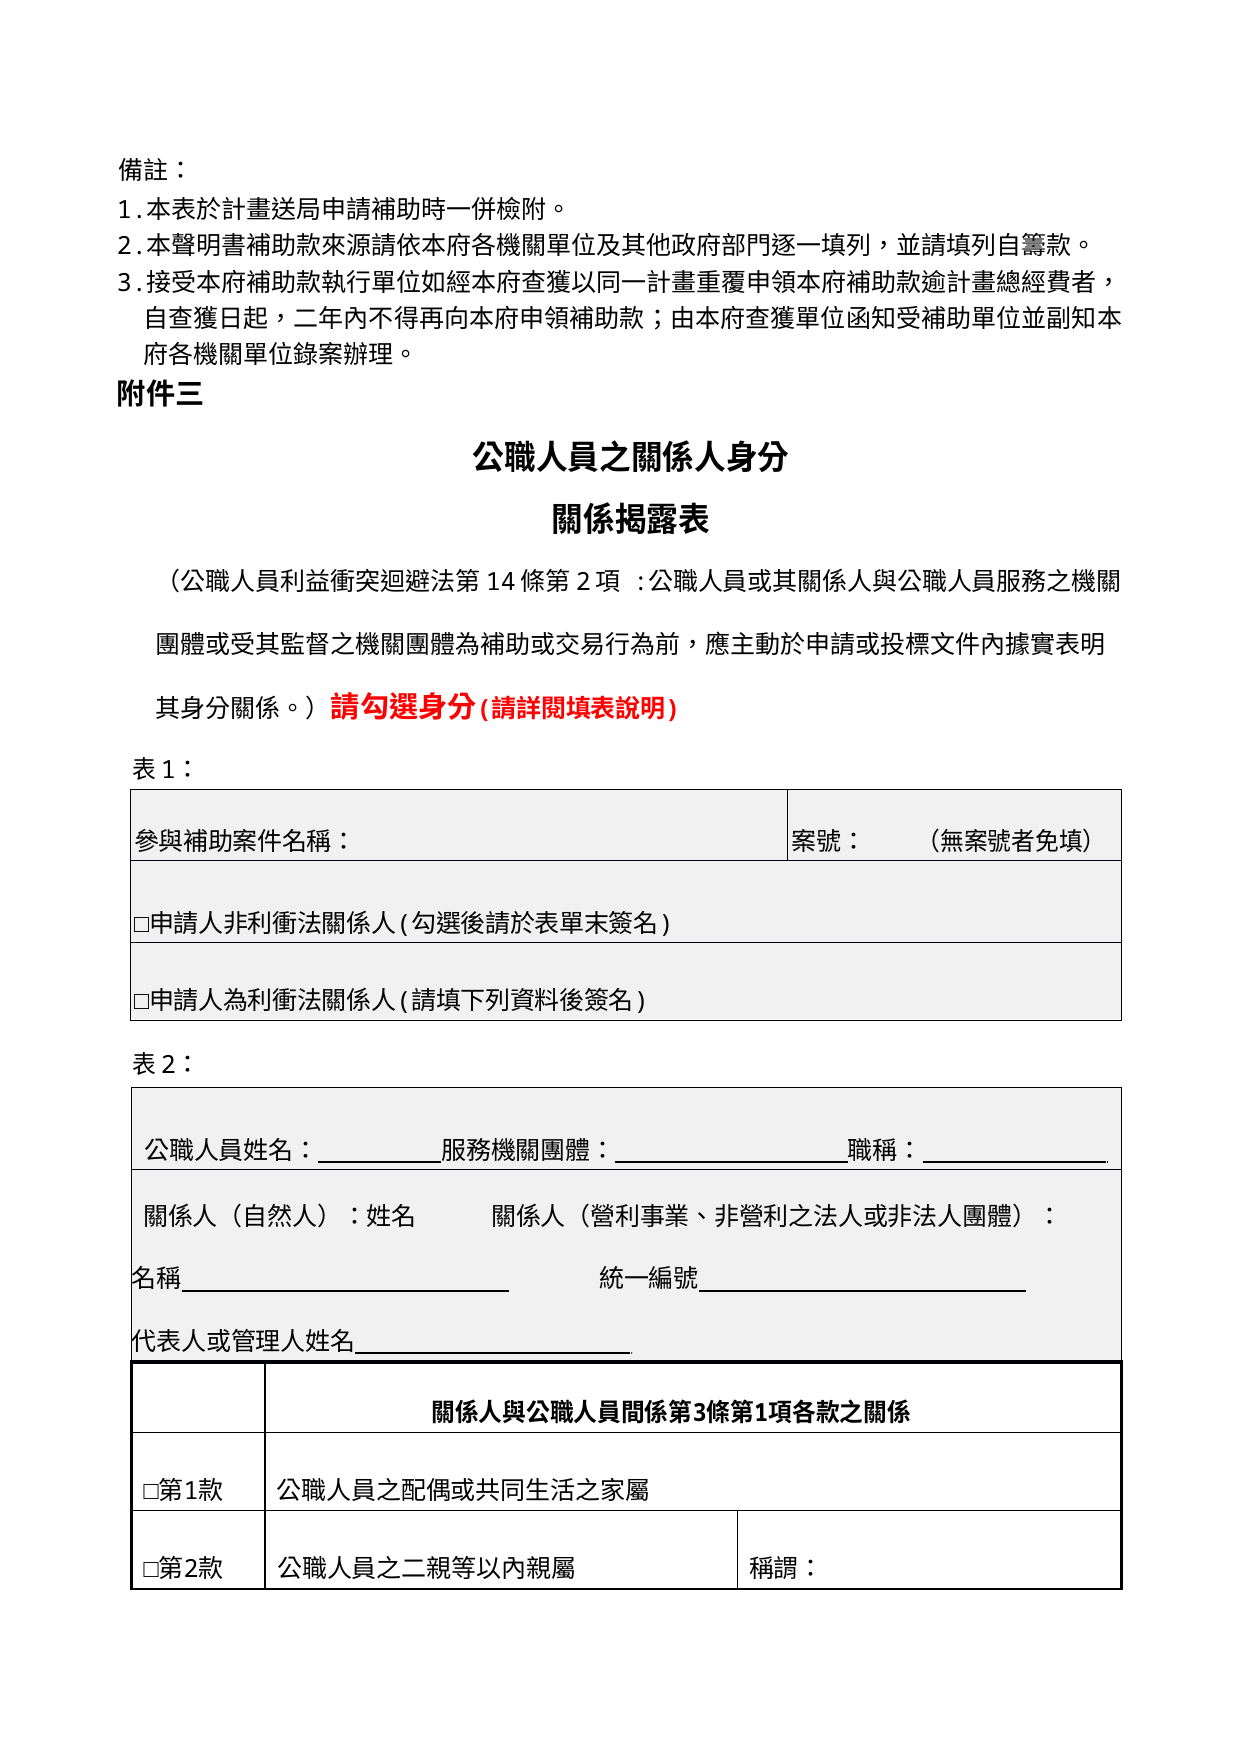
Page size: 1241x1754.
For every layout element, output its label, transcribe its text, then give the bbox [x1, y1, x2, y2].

table_cell 公職人員之配偶或共同生活之家屬 [266, 1433, 1120, 1510]
text 表2： [132, 1021, 1122, 1083]
table_cell □第2款 [133, 1511, 264, 1588]
table_cell 關係人（自然人）：姓名 關係人（營利事業、非營利之法人或非法人團體）： 名稱 統一編號 代表人或管理人姓名 [132, 1170, 1121, 1360]
table_cell □申請人非利衝法關係人(勾選後請於表單末簽名) [131, 861, 1121, 942]
text 3.接受本府補助款執行單位如經本府查獲以同一計畫重覆申領本府補助款逾計畫總經費者，自查獲日起，二年內不得再向本府申領補助款；由本府查獲單位函知受補助單位並副知本府各機關單位錄案辦理。 [117, 262, 1122, 371]
table_cell □申請人為利衝法關係人(請填下列資料後簽名) [131, 943, 1121, 1019]
table_header 案號： （無案號者免填） [788, 790, 1121, 860]
text 2.本聲明書補助款來源請依本府各機關單位及其他政府部門逐一填列，並請填列自籌款。 [117, 226, 1122, 262]
text 備註： [118, 127, 1122, 189]
table_cell 關係人與公職人員間係第3條第1項各款之關係 [266, 1364, 1120, 1432]
table_cell □第1款 [133, 1433, 264, 1510]
text （公職人員利益衝突迴避法第14條第2項 :公職人員或其關係人與公職人員服務之機關團體或受其監督之機關團體為補助或交易行為前，應主動於申請或投標文件內據實表明其身分關係。）請勾選身分(請詳閱填表說明) [156, 538, 1122, 726]
table_cell 稱謂： [738, 1511, 1120, 1588]
text 公職人員之關係人身分關係揭露表 [469, 413, 792, 538]
text 1.本表於計畫送局申請補助時一併檢附。 [117, 189, 1122, 226]
table_header 公職人員姓名： 服務機關團體： 職稱： [132, 1088, 1121, 1169]
table_cell [133, 1364, 264, 1432]
table_cell 公職人員之二親等以內親屬 [266, 1511, 737, 1588]
table_header 參與補助案件名稱： [131, 790, 787, 860]
text 附件三 [117, 371, 1122, 413]
text 表1： [132, 726, 1122, 788]
